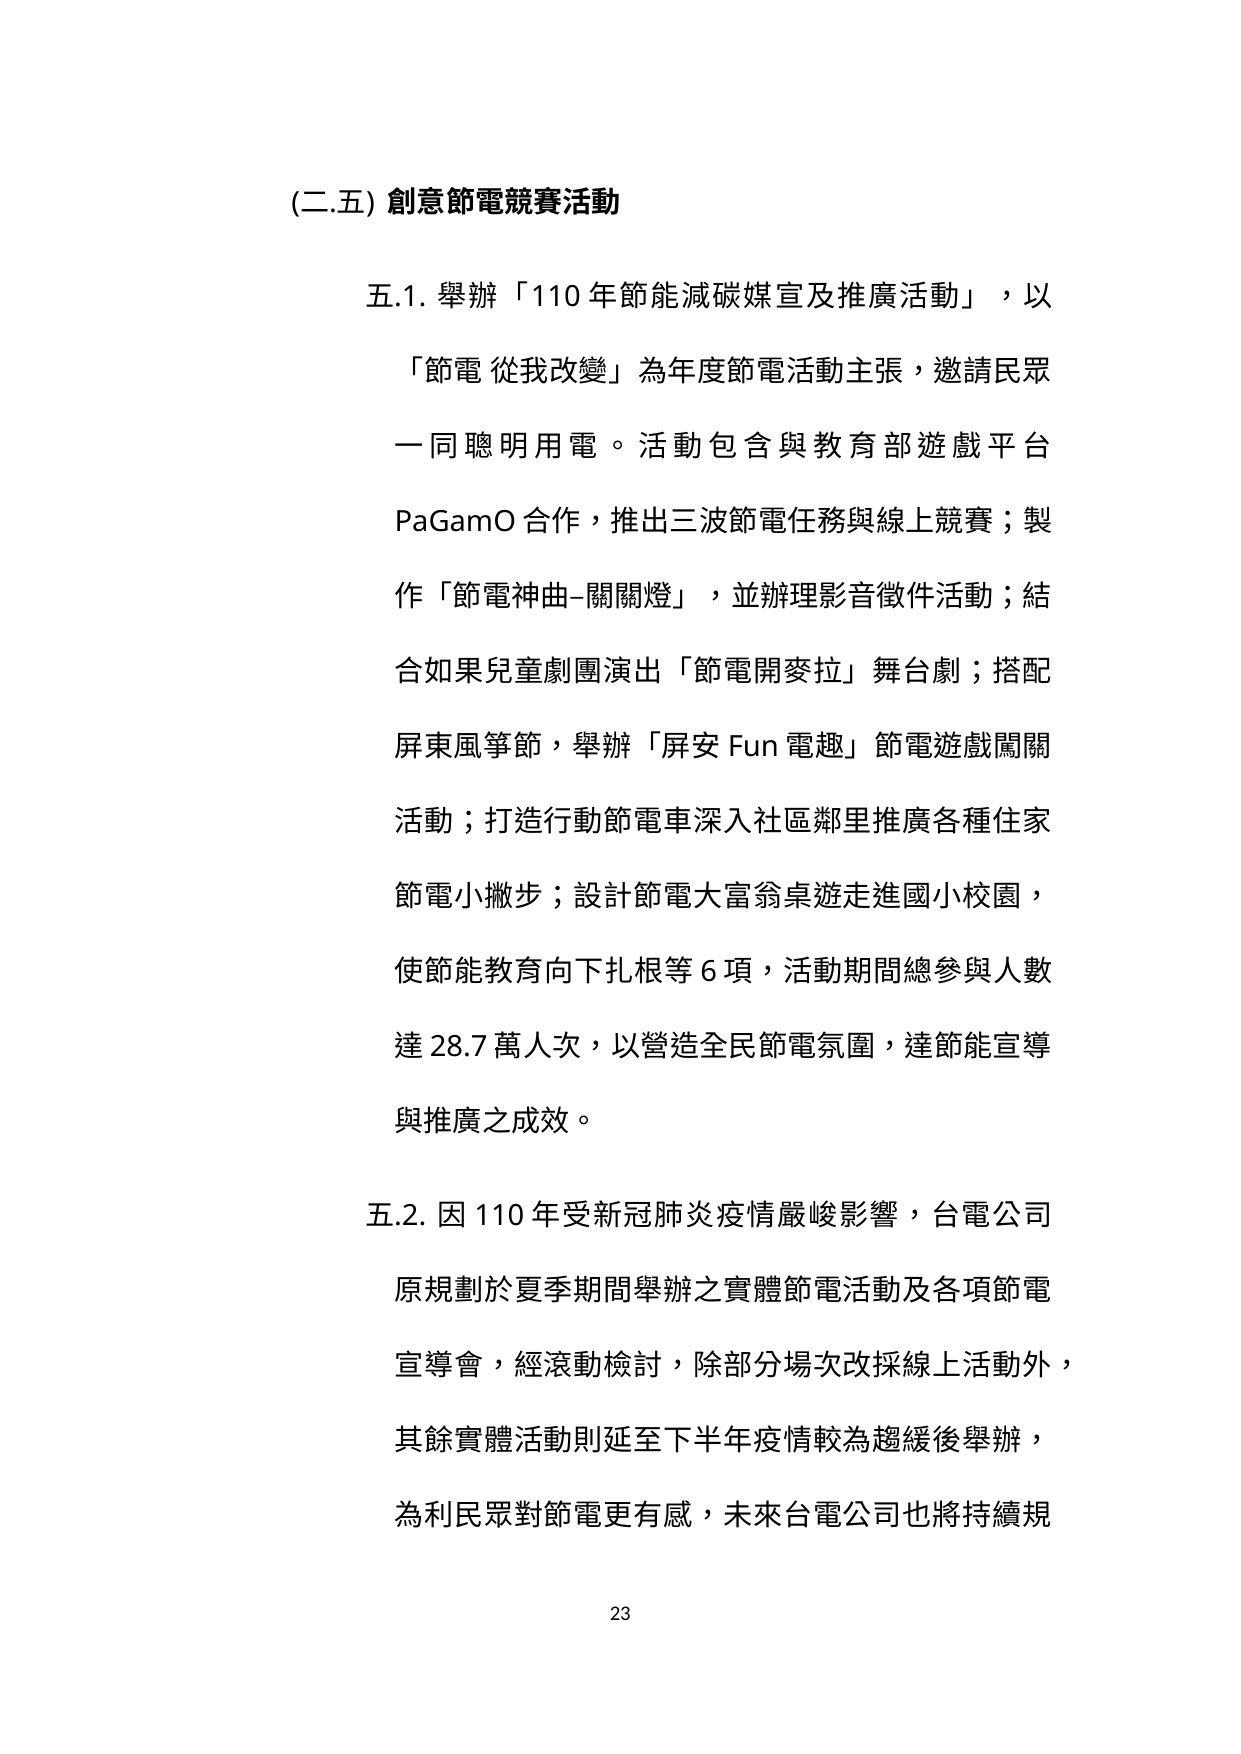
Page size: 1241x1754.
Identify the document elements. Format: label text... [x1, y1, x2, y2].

list 因110年受新冠肺炎疫情嚴峻影響，台電公司原規劃於夏季期間舉辦之實體節電活動及各項節電宣導會，經滾動檢討，除部分場次改採線上活動外，其餘實體活動則延至下半年疫情較為趨緩後舉辦，為利民眾對節電更有感，未來台電公司也將持續規劃於夏季舉辦主要大型節電活動，以強化民眾節電意識。 [365, 1175, 1053, 1550]
list 創意節電競賽活動 [291, 162, 1053, 237]
list 舉辦「110年節能減碳媒宣及推廣活動」，以「節電 從我改變」為年度節電活動主張，邀請民眾一同聰明用電。活動包含與教育部遊戲平台PaGamO合作，推出三波節電任務與線上競賽；製作「節電神曲–關關燈」，並辦理影音徵件活動；結合如果兒童劇團演出「節電開麥拉」舞台劇；搭配屏東風箏節，舉辦「屏安Fun電趣」節電遊戲闖關活動；打造行動節電車深入社區鄰里推廣各種住家節電小撇步；設計節電大富翁桌遊走進國小校園，使節能教育向下扎根等6項，活動期間總參與人數達28.7萬人次，以營造全民節電氛圍，達節能宣導與推廣之成效。 [365, 256, 1053, 1156]
